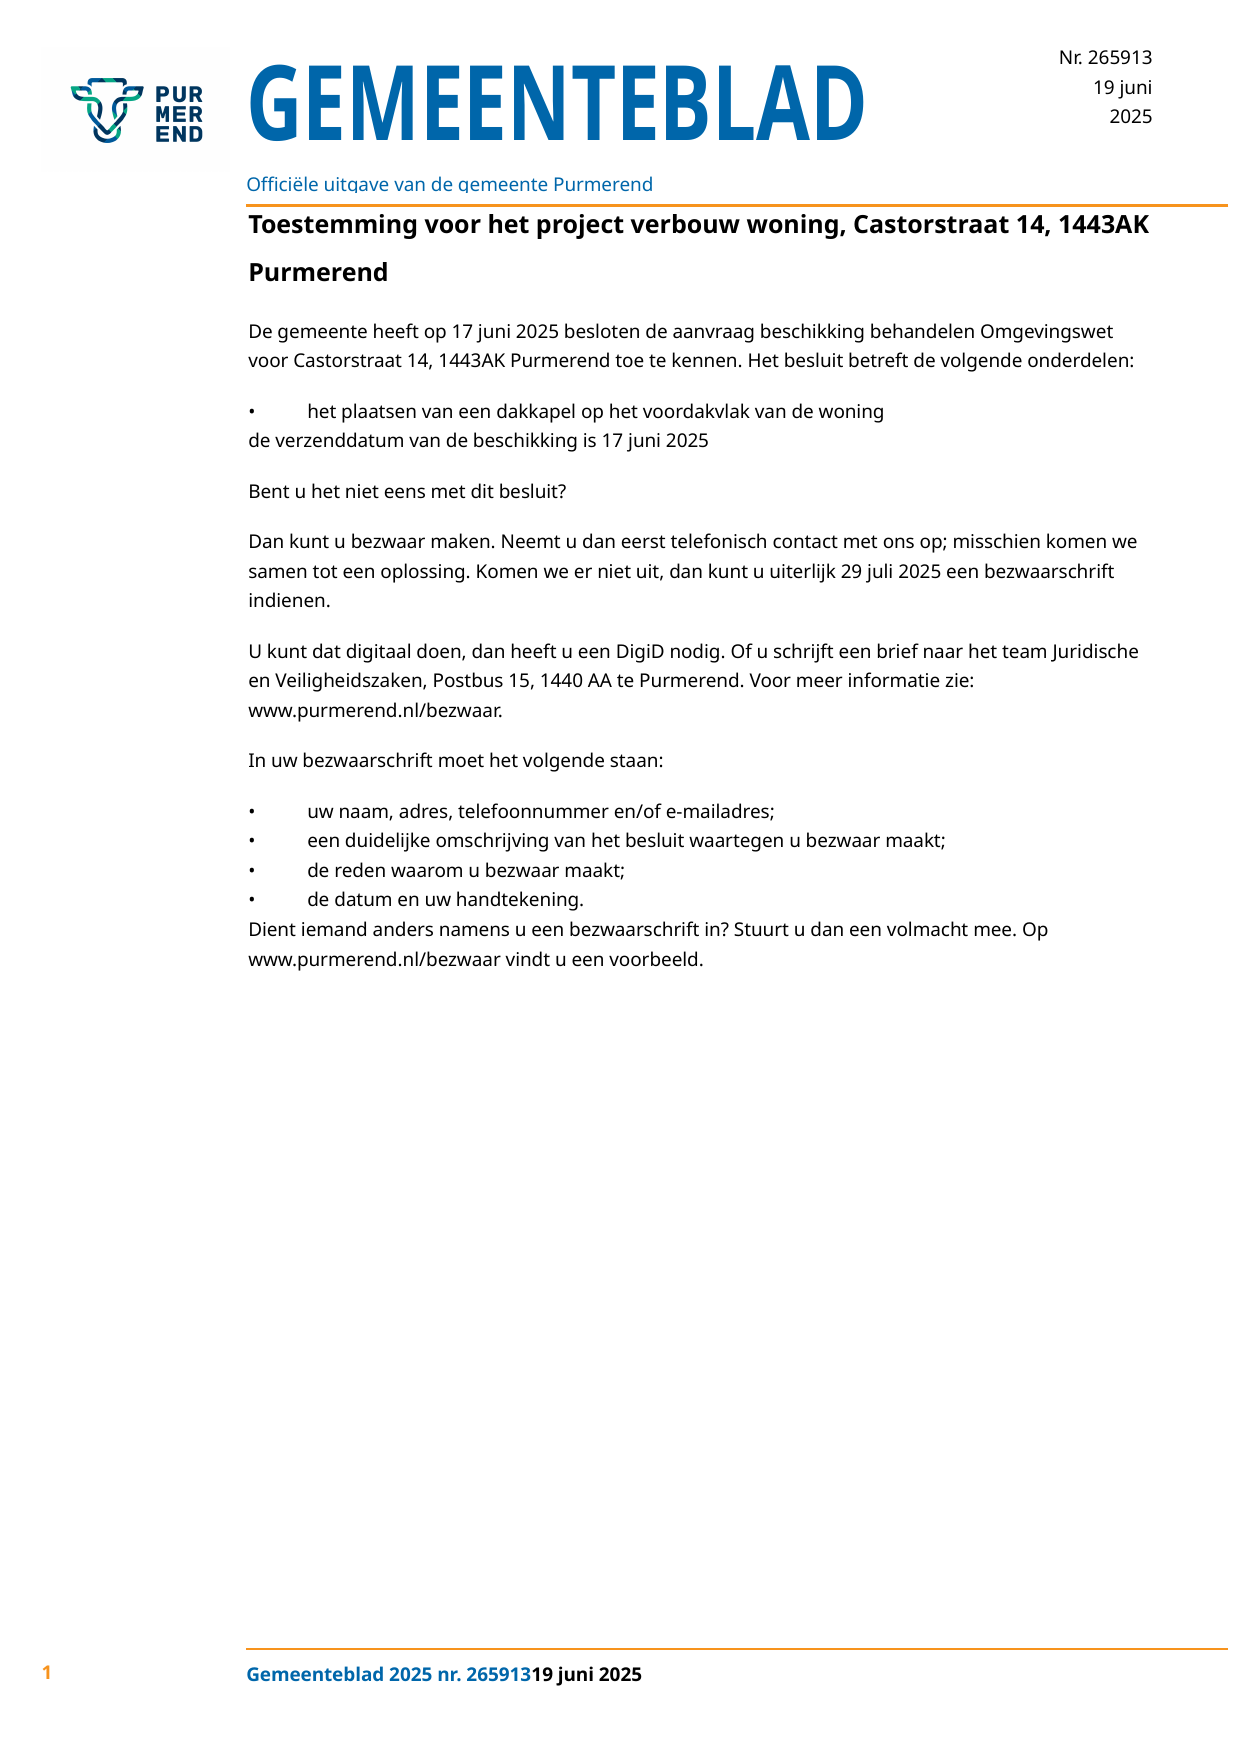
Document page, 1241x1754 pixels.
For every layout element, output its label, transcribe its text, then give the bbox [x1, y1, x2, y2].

list uw naam, adres, telefoonnummer en/of e-mailadres; [248, 798, 1152, 824]
picture [41, 47, 231, 172]
text Dient iemand anders namens u een bezwaarschrift in? Stuurt u dan een volmacht mee. Op www.purmerend.nl/bezwaar vindt u een voorbeeld. [248, 916, 1152, 972]
text De gemeente heeft op 17 juni 2025 besloten de aanvraag beschikking behandelen Omgevingswet voor Castorstraat 14, 1443AK Purmerend toe te kennen. Het besluit betreft de volgende onderdelen: [248, 318, 1152, 373]
list de datum en uw handtekening. [248, 887, 1152, 912]
list het plaatsen van een dakkapel op het voordakvlak van de woning [248, 398, 1152, 424]
text de verzenddatum van de beschikking is 17 juni 2025 [248, 427, 1152, 453]
text In uw bezwaarschrift moet het volgende staan: [248, 747, 1152, 773]
list een duidelijke omschrijving van het besluit waartegen u bezwaar maakt; [248, 827, 1152, 853]
text Bent u het niet eens met dit besluit? [248, 478, 1152, 504]
list de reden waarom u bezwaar maakt; [248, 857, 1152, 883]
text Toestemming voor het project verbouw woning, Castorstraat 14, 1443AK Purmerend [248, 207, 1152, 288]
text Dan kunt u bezwaar maken. Neemt u dan eerst telefonisch contact met ons op; misschien komen we samen tot een oplossing. Komen we er niet uit, dan kunt u uiterlijk 29 juli 2025 een bezwaarschrift indienen. [248, 528, 1152, 613]
text U kunt dat digitaal doen, dan heeft u een DigiD nodig. Of u schrijft een brief naar het team Juridische en Veiligheidszaken, Postbus 15, 1440 AA te Purmerend. Voor meer informatie zie: www.purmerend.nl/bezwaar. [248, 638, 1152, 723]
